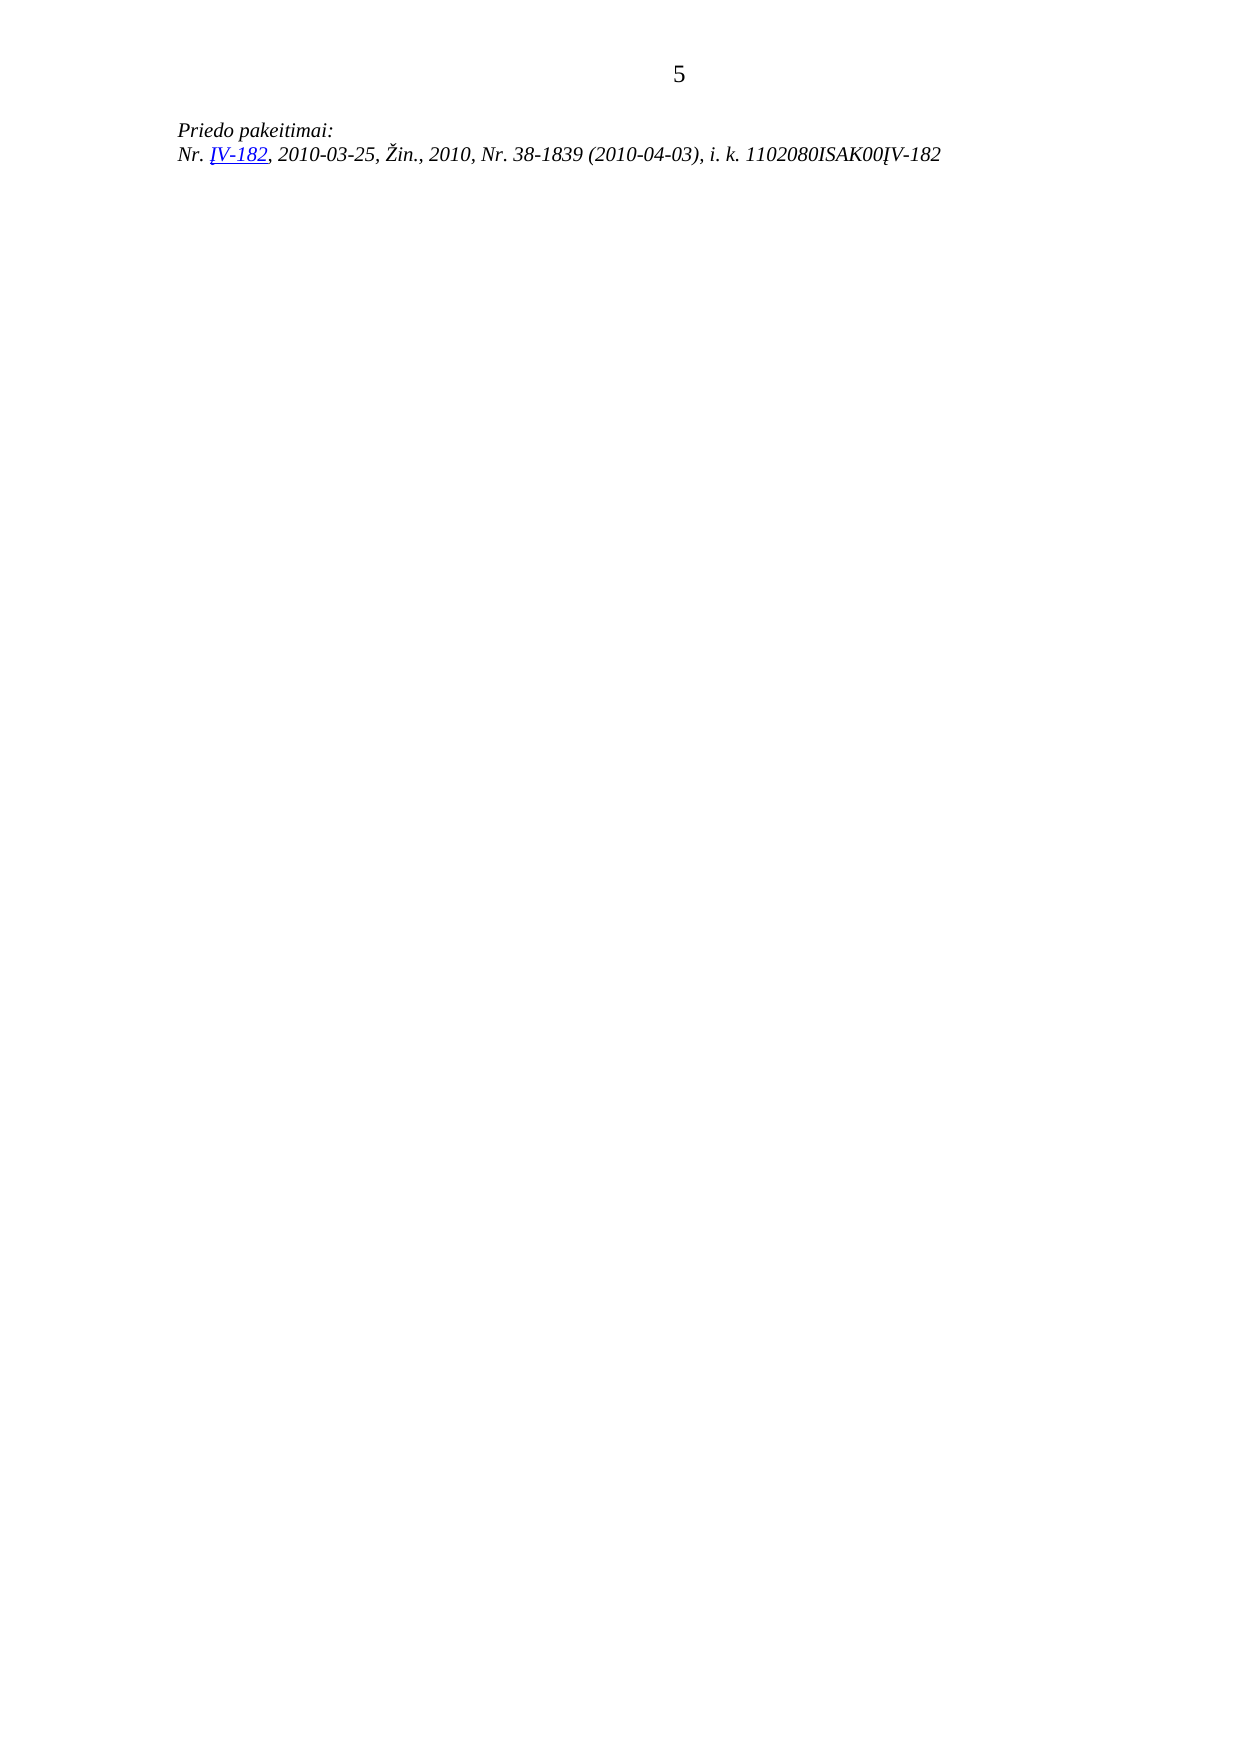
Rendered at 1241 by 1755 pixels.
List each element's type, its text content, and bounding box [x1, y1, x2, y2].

text Priedo pakeitimai: [177, 118, 1181, 142]
text Nr. ĮV-182, 2010-03-25, Žin., 2010, Nr. 38-1839 (2010-04-03), i. k. 1102080ISAK00ĮV-182 [177, 142, 1181, 166]
